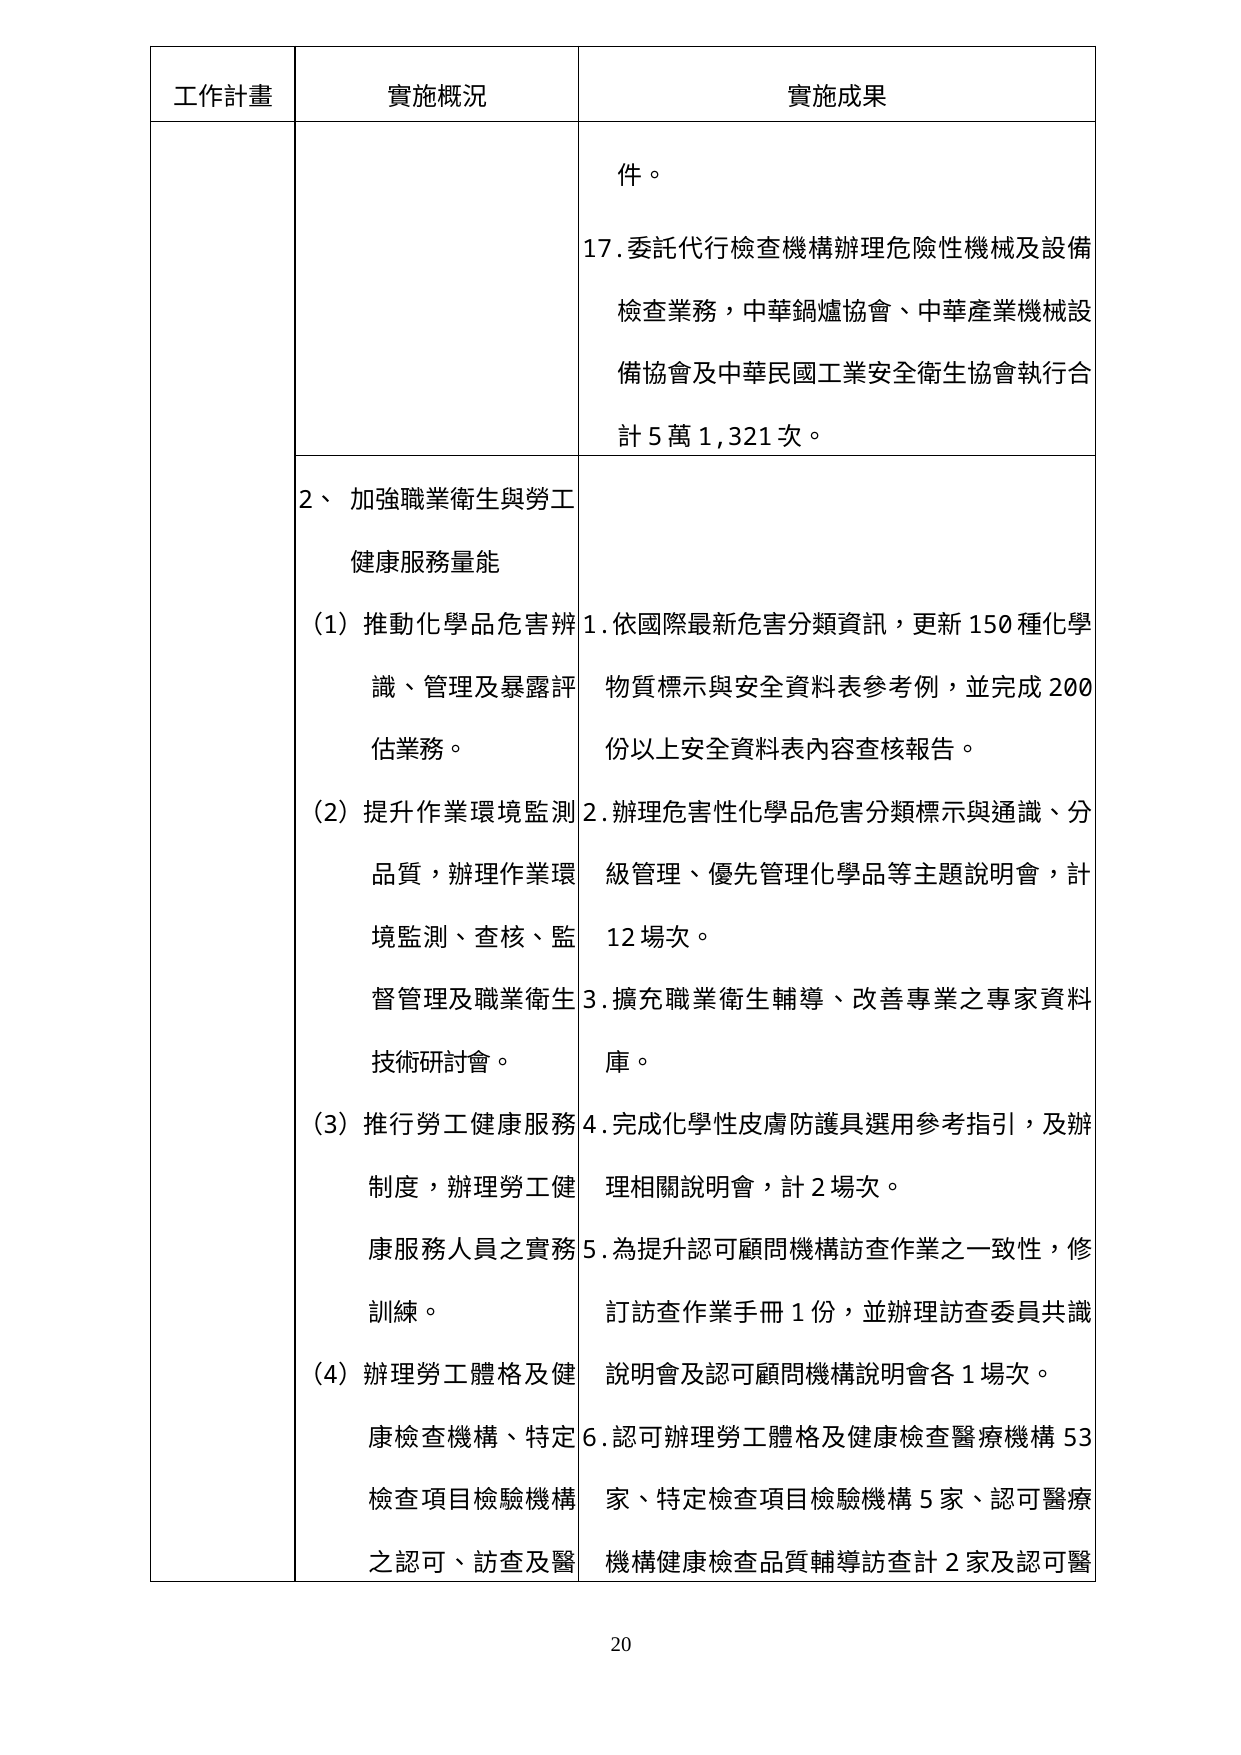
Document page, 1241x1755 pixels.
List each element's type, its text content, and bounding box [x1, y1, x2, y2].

table_cell 依國際最新危害分類資訊，更新150種化學物質標示與安全資料表參考例，並完成200份以上安全資料表內容查核報告。 辦理危害性化學品危害分類標示與通識、分級管理、優先管理化學品等主題說明會，計12場次。 擴充職業衛生輔導、改善專業之專家資料庫。 完成化學性皮膚防護具選用參考指引，及辦理相關說明會，計2場次。 為提升認可顧問機構訪查作業之一致性，修訂訪查作業手冊1份，並辦理訪查委員共識說明會及認可顧問機構說明會各1場次。 認可辦理勞工體格及健康檢查醫療機構53家、特定檢查項目檢驗機構5家、認可醫療機構健康檢查品質輔導訪查計2家及認可醫 [579, 456, 1095, 1581]
table_cell 加強職業衛生與勞工健康服務量能 推動化學品危害辨識、管理及暴露評估業務。 提升作業環境監測品質，辦理作業環境監測、查核、監督管理及職業衛生技術研討會。 推行勞工健康服務制度，辦理勞工健康服務人員之實務訓練。 辦理勞工體格及健康檢查機構、特定檢查項目檢驗機構之認可、訪查及醫護人員教育訓練。 辦理工作相關疾病預防，編制並推廣職業衛生與勞工健康資訊。 [296, 456, 578, 1581]
table_header 實施概況 [296, 47, 578, 121]
table_cell 修(訂)定「職業安全衛生法」及「勞動檢查法」附屬法規1種；持續辦理職業災害統計網路填報作業。 修(訂)定「推動職業安全衛生優良工程金安獎選拔作業要點」、「高空工作車使用安全管理指引」、「加強職業安全衛生法第二十六條及第二十七條檢查注意事項」等行政規則3種。 持續鼓勵企業自主推動TOSHMS驗證累計929家，及辦理績效審查及認可作業。 上半年辦理勞動檢查員職前學科訓練及檢查員工作會報。 完成全國勞動檢查資訊管理系統上半年系統維運及新增功能建置、公告年度勞動檢查方針。 辦理職業安全衛生獎及職業安全衛生優良單位選拔作業。 推動職業安全衛生促進會辦理研討會、參訪、觀摩或演練共7場次。 辦理職業安全衛生決策系統教育訓練3場次及我的E政府帳號登入功能。 持續推廣高空工作車操作人員特殊作業安全衛生教育訓練，及推動教材本土化之編輯。 採取風險分級管理，對營造工地及具機械夾捲、墜落、感電等危害之高風險廠場，優先實施職業失能災害預防專案檢查，落實法令規定，統計112年至6月底實施該專案檢查共1萬7,370場次。 針對石化及使用化學品工廠等高風險事業單位，辦理製程安全臨廠輔導及集體輔導共19場次，並辦理事業單位製程安全宣導及教育訓練計6場次，協助事業單位落實製程安全管理，消弭火災爆炸危害因子。 對高危害製程及作業辦理風險評估與安全改善技術相關訓練3場次，並辦理營造業職業安全相關防災研討會6場次。 執行春安期間加強勞動檢查實施計畫，對9,241家事業單位實施檢查，處以罰鍰965廠(場)次、停工296廠(場)次。 推動職業安全衛生促進會辦理研討會、參訪、觀摩或演練共12場次。 112年規劃優良工程選拔作業參選報名期間為5月1日至5月25日止。 完成325件次機械設備器具具結先行放行與免申報登錄(免驗證)申請案之追蹤查核及銷燬案之監燬協助，及機械設備器具安全源頭管理資訊系統後台申報登錄、先行放行及免申報登錄(免驗證)等審核案共5,209件。 委託代行檢查機構辦理危險性機械及設備檢查業務，中華鍋爐協會、中華產業機械設備協會及中華民國工業安全衛生協會執行合計5萬1,321次。 [579, 122, 1095, 455]
table_header 工作計畫 [151, 47, 294, 121]
table_cell [151, 122, 294, 1581]
table_header 實施成果 [579, 47, 1095, 121]
table_cell 一、健全職業安全衛生及防災管理措施 研修職業安全衛生、勞動檢查法規及召開相關會議。 推動職業安全衛生管理制度、績效審查及認可業務。 推廣職業安全衛生教育訓練、表揚職業安全衛生績效優良單位及人員。 維運勞動檢查相關資訊系統、編訂勞動檢查方針及年報。 辦理石化業、營造業、機械夾捲、墜落、感電等高風險事業單位防災措施、歲末春安防災。 與民間相關團體合作推廣安全衛生防災活動。 辦理機械設備器具安全資訊登錄驗證及危險性機械設備檢查。 [296, 122, 578, 455]
